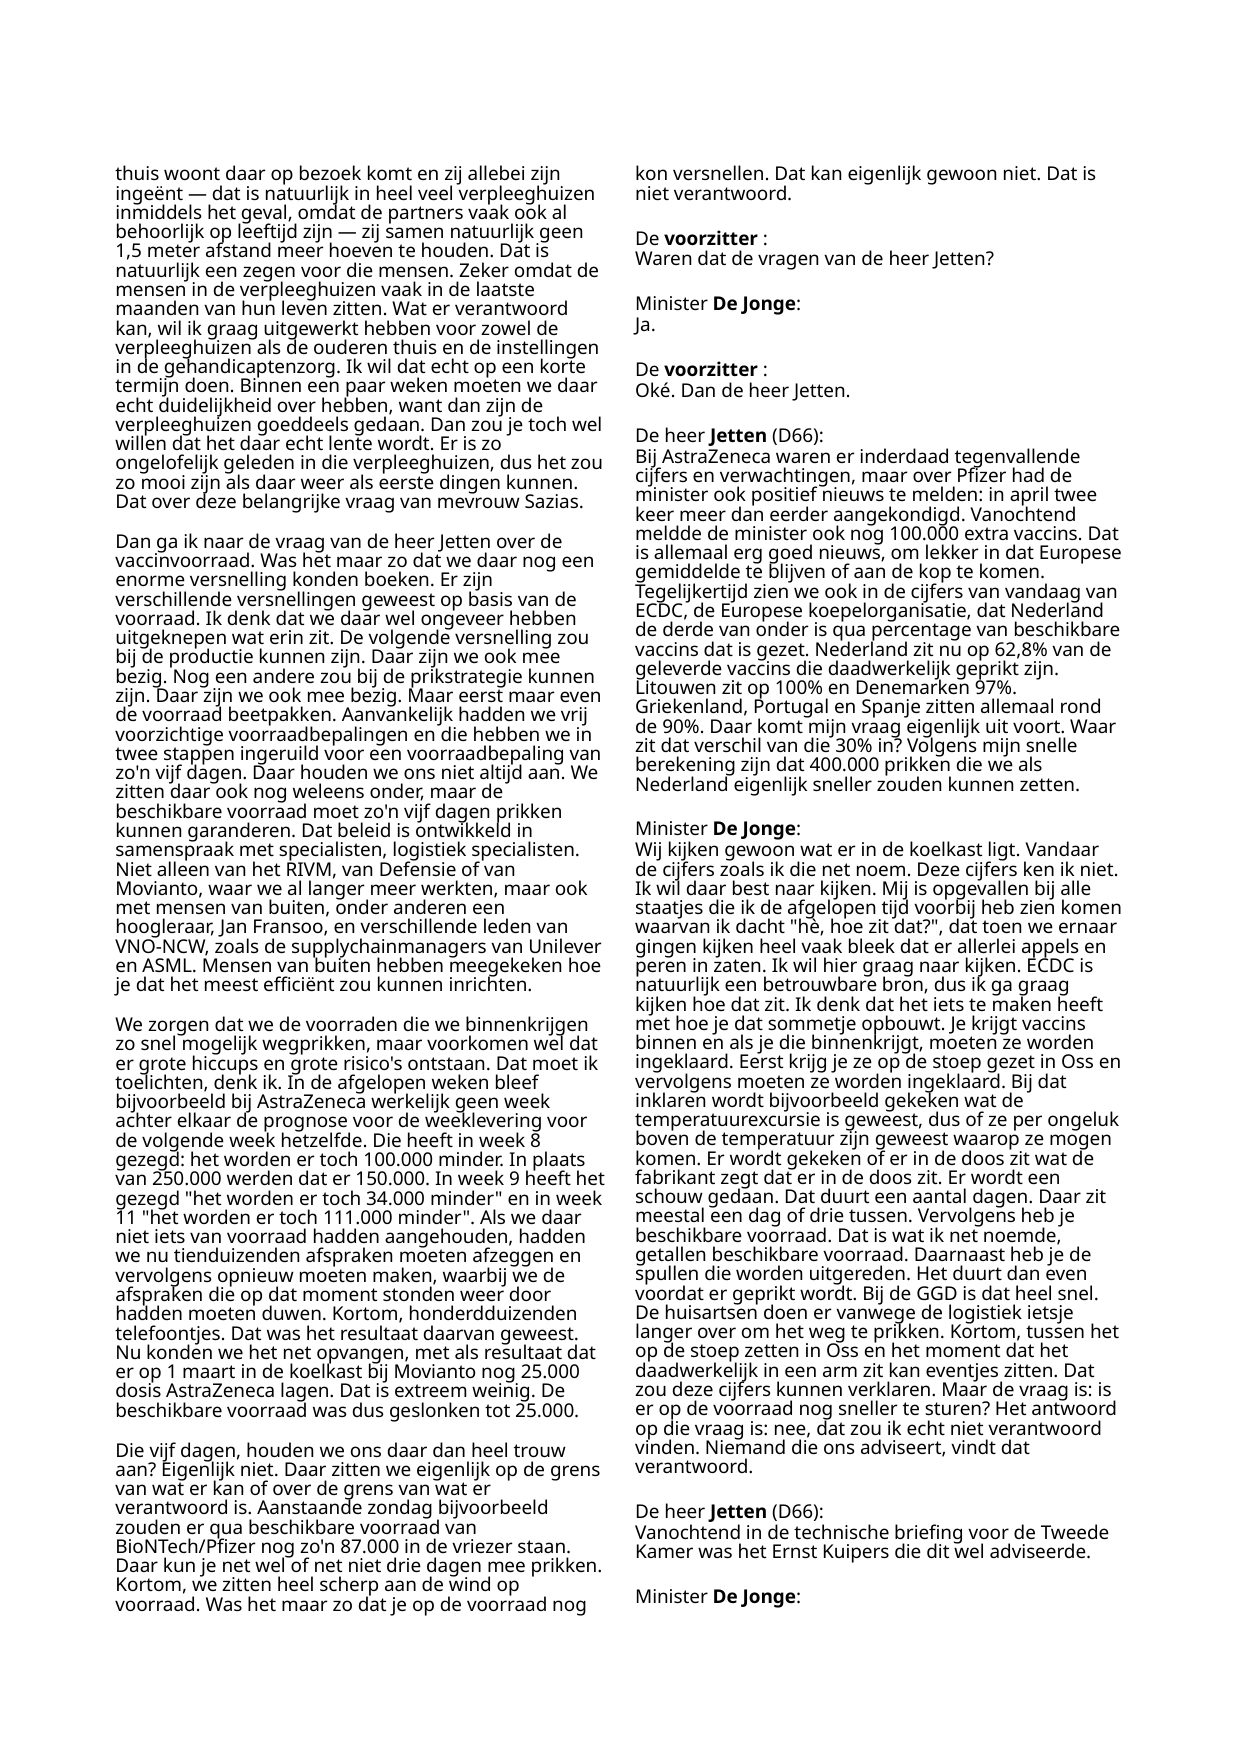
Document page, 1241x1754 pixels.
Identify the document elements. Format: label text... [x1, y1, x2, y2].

text Die vijf dagen, houden we ons daar dan heel trouw aan? Eigenlijk niet. Daar zitten we eigenlijk op de grens van wat er kan of over de grens van wat er verantwoord is. Aanstaande zondag bijvoorbeeld zouden er qua beschikbare voorraad van BioNTech/Pfizer nog zo'n 87.000 in de vriezer staan. Daar kun je net wel of net niet drie dagen mee prikken. Kortom, we zitten heel scherp aan de wind op voorraad. Was het maar zo dat je op de voorraad nog [115, 1442, 605, 1615]
text Waren dat de vragen van de heer Jetten? [635, 250, 1125, 270]
text De voorzitter : [635, 356, 1125, 382]
text Minister De Jonge: [635, 1583, 1125, 1609]
text De heer Jetten (D66): [635, 422, 1125, 448]
text Minister De Jonge: [635, 816, 1125, 841]
text Oké. Dan de heer Jetten. [635, 382, 1125, 401]
text De heer Jetten (D66): [635, 1498, 1125, 1524]
text We zorgen dat we de voorraden die we binnenkrijgen zo snel mogelijk wegprikken, maar voorkomen wel dat er grote hiccups en grote risico's ontstaan. Dat moet ik toelichten, denk ik. In de afgelopen weken bleef bijvoorbeeld bij AstraZeneca werkelijk geen week achter elkaar de prognose voor de weeklevering voor de volgende week hetzelfde. Die heeft in week 8 gezegd: het worden er toch 100.000 minder. In plaats van 250.000 werden dat er 150.000. In week 9 heeft het gezegd "het worden er toch 34.000 minder" en in week 11 "het worden er toch 111.000 minder". Als we daar niet iets van voorraad hadden aangehouden, hadden we nu tienduizenden afspraken moeten afzeggen en vervolgens opnieuw moeten maken, waarbij we de afspraken die op dat moment stonden weer door hadden moeten duwen. Kortom, honderdduizenden telefoontjes. Dat was het resultaat daarvan geweest. Nu konden we het net opvangen, met als resultaat dat er op 1 maart in de koelkast bij Movianto nog 25.000 dosis AstraZeneca lagen. Dat is extreem weinig. De beschikbare voorraad was dus geslonken tot 25.000. [115, 1016, 605, 1421]
text kon versnellen. Dat kan eigenlijk gewoon niet. Dat is niet verantwoord. [635, 165, 1125, 204]
text Vanochtend in de technische briefing voor de Tweede Kamer was het Ernst Kuipers die dit wel adviseerde. [635, 1524, 1125, 1562]
text Ja. [635, 316, 1125, 336]
text Dan ga ik naar de vraag van de heer Jetten over de vaccinvoorraad. Was het maar zo dat we daar nog een enorme versnelling konden boeken. Er zijn verschillende versnellingen geweest op basis van de voorraad. Ik denk dat we daar wel ongeveer hebben uitgeknepen wat erin zit. De volgende versnelling zou bij de productie kunnen zijn. Daar zijn we ook mee bezig. Nog een andere zou bij de prikstrategie kunnen zijn. Daar zijn we ook mee bezig. Maar eerst maar even de voorraad beetpakken. Aanvankelijk hadden we vrij voorzichtige voorraadbepalingen en die hebben we in twee stappen ingeruild voor een voorraadbepaling van zo'n vijf dagen. Daar houden we ons niet altijd aan. We zitten daar ook nog weleens onder, maar de beschikbare voorraad moet zo'n vijf dagen prikken kunnen garanderen. Dat beleid is ontwikkeld in samenspraak met specialisten, logistiek specialisten. Niet alleen van het RIVM, van Defensie of van Movianto, waar we al langer meer werkten, maar ook met mensen van buiten, onder anderen een hoogleraar, Jan Fransoo, en verschillende leden van VNO-NCW, zoals de supplychainmanagers van Unilever en ASML. Mensen van buiten hebben meegekeken hoe je dat het meest efficiënt zou kunnen inrichten. [115, 533, 605, 995]
text Bij AstraZeneca waren er inderdaad tegenvallende cijfers en verwachtingen, maar over Pfizer had de minister ook positief nieuws te melden: in april twee keer meer dan eerder aangekondigd. Vanochtend meldde de minister ook nog 100.000 extra vaccins. Dat is allemaal erg goed nieuws, om lekker in dat Europese gemiddelde te blijven of aan de kop te komen. Tegelijkertijd zien we ook in de cijfers van vandaag van ECDC, de Europese koepelorganisatie, dat Nederland de derde van onder is qua percentage van beschikbare vaccins dat is gezet. Nederland zit nu op 62,8% van de geleverde vaccins die daadwerkelijk geprikt zijn. Litouwen zit op 100% en Denemarken 97%. Griekenland, Portugal en Spanje zitten allemaal rond de 90%. Daar komt mijn vraag eigenlijk uit voort. Waar zit dat verschil van die 30% in? Volgens mijn snelle berekening zijn dat 400.000 prikken die we als Nederland eigenlijk sneller zouden kunnen zetten. [635, 448, 1125, 795]
text De voorzitter : [635, 225, 1125, 250]
text Wij kijken gewoon wat er in de koelkast ligt. Vandaar de cijfers zoals ik die net noem. Deze cijfers ken ik niet. Ik wil daar best naar kijken. Mij is opgevallen bij alle staatjes die ik de afgelopen tijd voorbij heb zien komen waarvan ik dacht "hè, hoe zit dat?", dat toen we ernaar gingen kijken heel vaak bleek dat er allerlei appels en peren in zaten. Ik wil hier graag naar kijken. ECDC is natuurlijk een betrouwbare bron, dus ik ga graag kijken hoe dat zit. Ik denk dat het iets te maken heeft met hoe je dat sommetje opbouwt. Je krijgt vaccins binnen en als je die binnenkrijgt, moeten ze worden ingeklaard. Eerst krijg je ze op de stoep gezet in Oss en vervolgens moeten ze worden ingeklaard. Bij dat inklaren wordt bijvoorbeeld gekeken wat de temperatuurexcursie is geweest, dus of ze per ongeluk boven de temperatuur zijn geweest waarop ze mogen komen. Er wordt gekeken of er in de doos zit wat de fabrikant zegt dat er in de doos zit. Er wordt een schouw gedaan. Dat duurt een aantal dagen. Daar zit meestal een dag of drie tussen. Vervolgens heb je beschikbare voorraad. Dat is wat ik net noemde, getallen beschikbare voorraad. Daarnaast heb je de spullen die worden uitgereden. Het duurt dan even voordat er geprikt wordt. Bij de GGD is dat heel snel. De huisartsen doen er vanwege de logistiek ietsje langer over om het weg te prikken. Kortom, tussen het op de stoep zetten in Oss en het moment dat het daadwerkelijk in een arm zit kan eventjes zitten. Dat zou deze cijfers kunnen verklaren. Maar de vraag is: is er op de voorraad nog sneller te sturen? Het antwoord op die vraag is: nee, dat zou ik echt niet verantwoord vinden. Niemand die ons adviseert, vindt dat verantwoord. [635, 841, 1125, 1477]
text Minister De Jonge: [635, 291, 1125, 316]
text thuis woont daar op bezoek komt en zij allebei zijn ingeënt — dat is natuurlijk in heel veel verpleeghuizen inmiddels het geval, omdat de partners vaak ook al behoorlijk op leeftijd zijn — zij samen natuurlijk geen 1,5 meter afstand meer hoeven te houden. Dat is natuurlijk een zegen voor die mensen. Zeker omdat de mensen in de verpleeghuizen vaak in de laatste maanden van hun leven zitten. Wat er verantwoord kan, wil ik graag uitgewerkt hebben voor zowel de verpleeghuizen als de ouderen thuis en de instellingen in de gehandicaptenzorg. Ik wil dat echt op een korte termijn doen. Binnen een paar weken moeten we daar echt duidelijkheid over hebben, want dan zijn de verpleeghuizen goeddeels gedaan. Dan zou je toch wel willen dat het daar echt lente wordt. Er is zo ongelofelijk geleden in die verpleeghuizen, dus het zou zo mooi zijn als daar weer als eerste dingen kunnen. Dat over deze belangrijke vraag van mevrouw Sazias. [115, 165, 605, 512]
